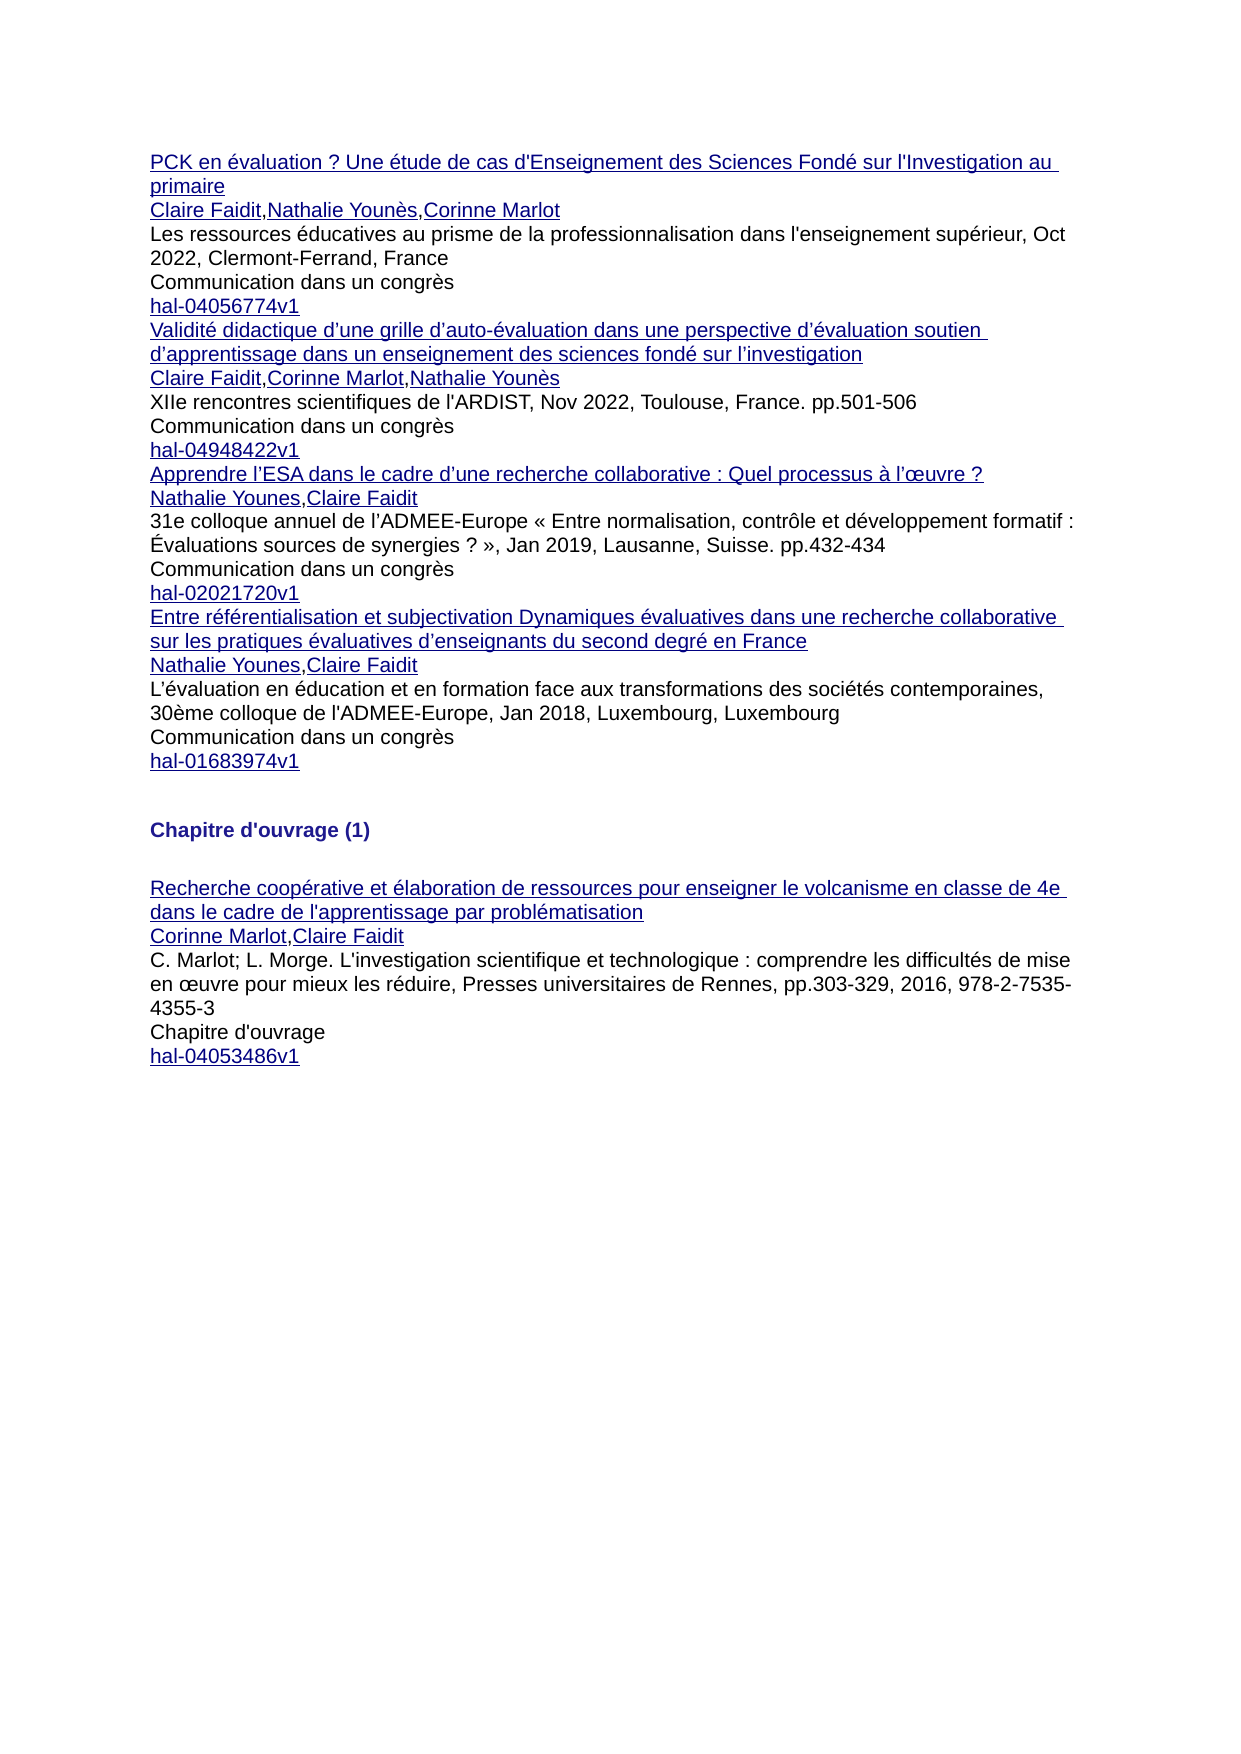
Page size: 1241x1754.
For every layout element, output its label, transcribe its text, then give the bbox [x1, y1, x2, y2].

table_header Recherche coopérative et élaboration de ressources pour enseigner le volcanisme en classe de 4e dans le cadre de l'apprentissage par problématisation Corinne Marlot,Claire Faidit C. Marlot; L. Morge. L'investigation scientifique et technologique : comprendre les difficultés de mise en œuvre pour mieux les réduire, Presses universitaires de Rennes, pp.303-329, 2016, 978-2-7535-4355-3 Chapitre d'ouvrage hal-04053486v1 [150, 876, 1090, 1068]
table_cell PCK en évaluation ? Une étude de cas d'Enseignement des Sciences Fondé sur l'Investigation au primaire Claire Faidit,Nathalie Younès,Corinne Marlot Les ressources éducatives au prisme de la professionnalisation dans l'enseignement supérieur, Oct 2022, Clermont-Ferrand, France Communication dans un congrès hal-04056774v1 [150, 150, 1090, 318]
table_cell Apprendre l’ESA dans le cadre d’une recherche collaborative : Quel processus à l’œuvre ? Nathalie Younes,Claire Faidit 31e colloque annuel de l’ADMEE-Europe « Entre normalisation, contrôle et développement formatif : Évaluations sources de synergies ? », Jan 2019, Lausanne, Suisse. pp.432-434 Communication dans un congrès hal-02021720v1 [150, 461, 1090, 605]
subtitle Chapitre d'ouvrage (1) [150, 818, 1090, 842]
table_cell Entre référentialisation et subjectivation Dynamiques évaluatives dans une recherche collaborative sur les pratiques évaluatives d’enseignants du second degré en France Nathalie Younes,Claire Faidit L’évaluation en éducation et en formation face aux transformations des sociétés contemporaines, 30ème colloque de l'ADMEE-Europe, Jan 2018, Luxembourg, Luxembourg Communication dans un congrès hal-01683974v1 [150, 605, 1090, 773]
table_cell Validité didactique d’une grille d’auto-évaluation dans une perspective d’évaluation soutien d’apprentissage dans un enseignement des sciences fondé sur l’investigation Claire Faidit,Corinne Marlot,Nathalie Younès XIIe rencontres scientifiques de l'ARDIST, Nov 2022, Toulouse, France. pp.501-506 Communication dans un congrès hal-04948422v1 [150, 318, 1090, 461]
